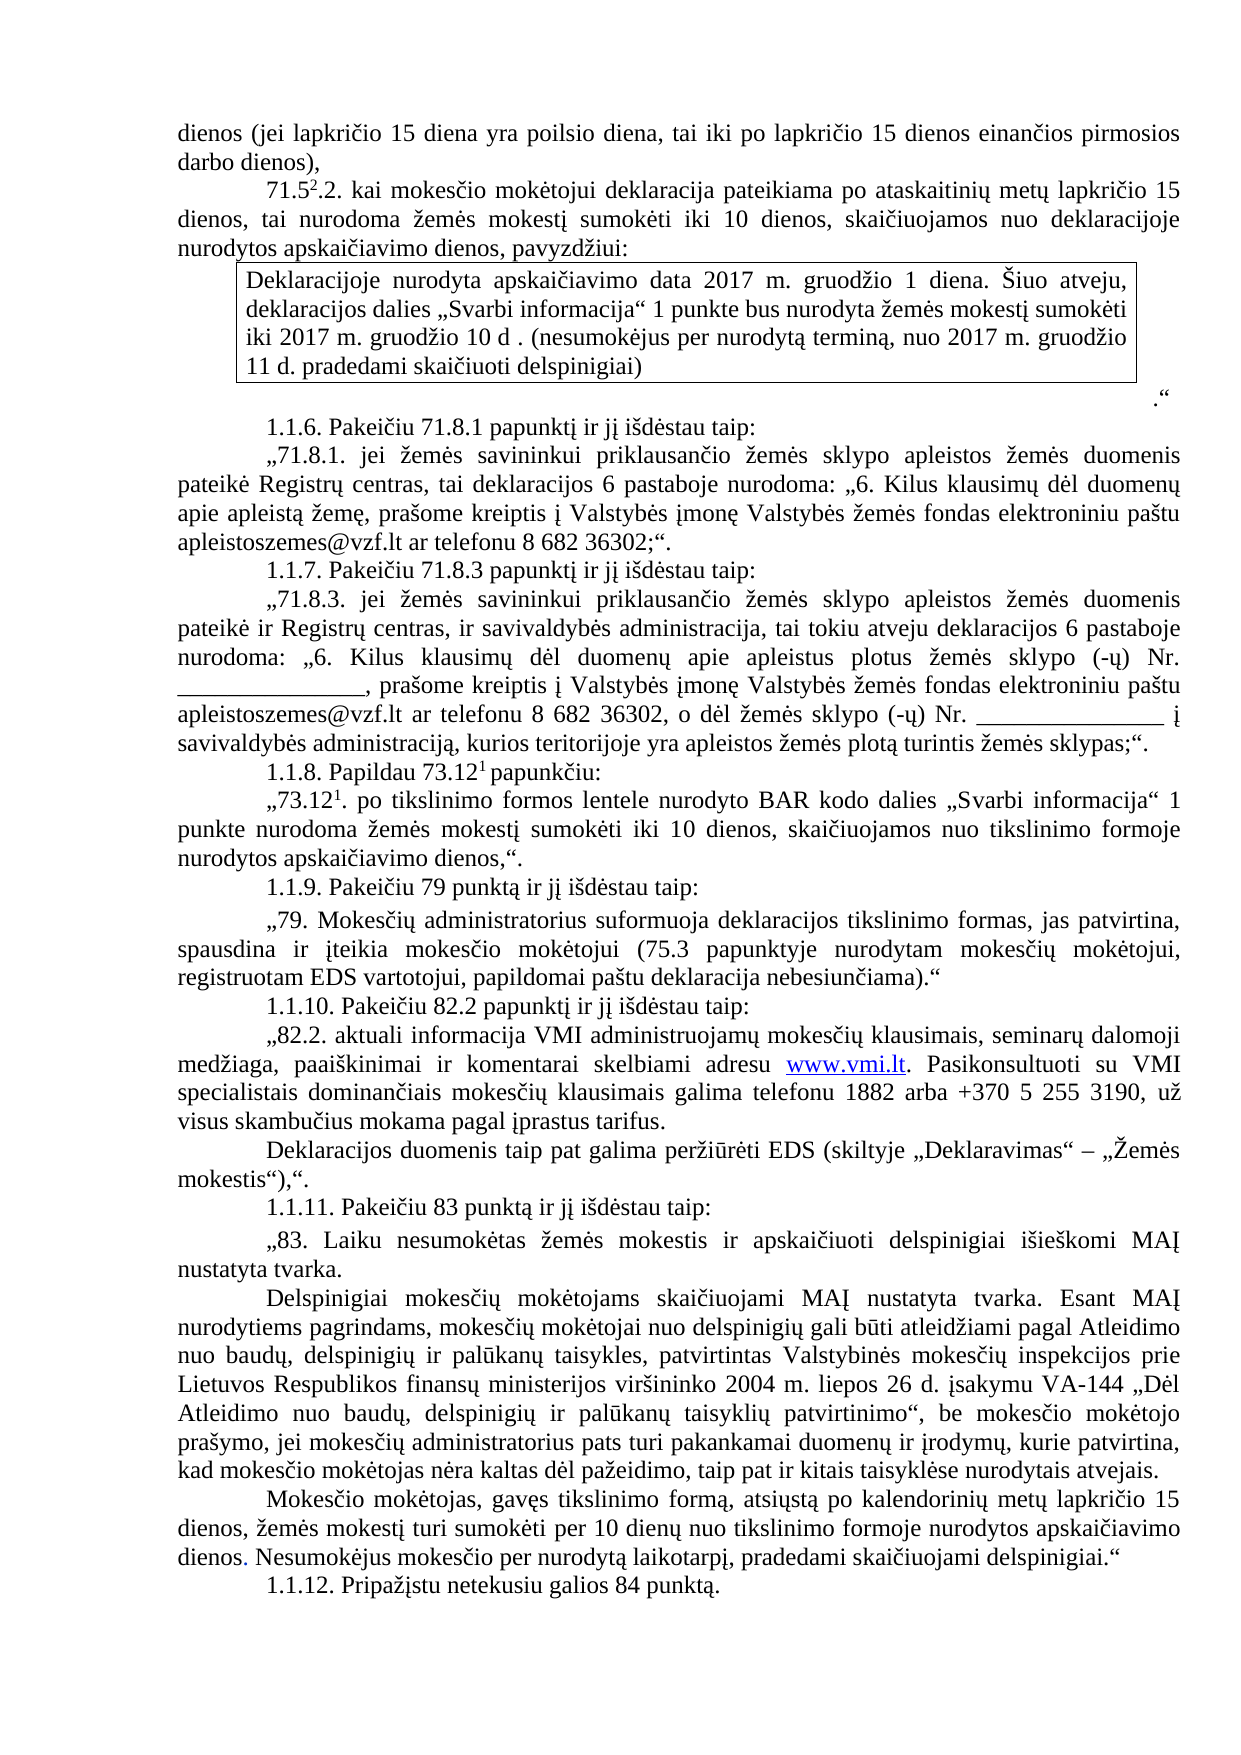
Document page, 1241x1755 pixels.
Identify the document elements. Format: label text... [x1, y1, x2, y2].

text 71.52.2. kai mokesčio mokėtojui deklaracija pateikiama po ataskaitinių metų lapkričio 15 dienos, tai nurodoma žemės mokestį sumokėti iki 10 dienos, skaičiuojamos nuo deklaracijoje nurodytos apskaičiavimo dienos, pavyzdžiui: [177, 176, 1181, 262]
text 1.1.10. Pakeičiu 82.2 papunktį ir jį išdėstau taip: [177, 991, 1181, 1020]
text „71.8.1. jei žemės savininkui priklausančio žemės sklypo apleistos žemės duomenis pateikė Registrų centras, tai deklaracijos 6 pastaboje nurodoma: „6. Kilus klausimų dėl duomenų apie apleistą žemę, prašome kreiptis į Valstybės įmonę Valstybės žemės fondas elektroniniu paštu apleistoszemes@vzf.lt ar telefonu 8 682 36302;“. [177, 441, 1181, 556]
text 1.1.8. Papildau 73.121 papunkčiu: [251, 757, 1181, 786]
text Mokesčio mokėtojas, gavęs tikslinimo formą, atsiųstą po kalendorinių metų lapkričio 15 dienos, žemės mokestį turi sumokėti per 10 dienų nuo tikslinimo formoje nurodytos apskaičiavimo dienos. Nesumokėjus mokesčio per nurodytą laikotarpį, pradedami skaičiuojami delspinigiai.“ [177, 1484, 1181, 1570]
text Deklaracijoje nurodyta apskaičiavimo data 2017 m. gruodžio 1 diena. Šiuo atveju, deklaracijos dalies „Svarbi informacija“ 1 punkte bus nurodyta žemės mokestį sumokėti iki 2017 m. gruodžio 10 d . (nesumokėjus per nurodytą terminą, nuo 2017 m. gruodžio 11 d. pradedami skaičiuoti delspinigiai) [237, 263, 1136, 382]
text Deklaracijos duomenis taip pat galima peržiūrėti EDS (skiltyje „Deklaravimas“ – „Žemės mokestis“),“. [177, 1135, 1181, 1192]
text 1.1.7. Pakeičiu 71.8.3 papunktį ir jį išdėstau taip: [252, 556, 1181, 584]
text „83. Laiku nesumokėtas žemės mokestis ir apskaičiuoti delspinigiai išieškomi MAĮ nustatyta tvarka. [177, 1225, 1181, 1283]
text „79. Mokesčių administratorius suformuoja deklaracijos tikslinimo formas, jas patvirtina, spausdina ir įteikia mokesčio mokėtojui (75.3 papunktyje nurodytam mokesčių mokėtojui, registruotam EDS vartotojui, papildomai paštu deklaracija nebesiunčiama).“ [177, 905, 1181, 991]
text .“ [1093, 383, 1181, 412]
text dienos (jei lapkričio 15 diena yra poilsio diena, tai iki po lapkričio 15 dienos einančios pirmosios darbo dienos), [177, 118, 1181, 176]
text 1.1.12. Pripažįstu netekusiu galios 84 punktą. [177, 1570, 1181, 1599]
text „82.2. aktuali informacija VMI administruojamų mokesčių klausimais, seminarų dalomoji medžiaga, paaiškinimai ir komentarai skelbiami adresu www.vmi.lt. Pasikonsultuoti su VMI specialistais dominančiais mokesčių klausimais galima telefonu 1882 arba +370 5 255 3190, už visus skambučius mokama pagal įprastus tarifus. [177, 1020, 1181, 1135]
text 1.1.6. Pakeičiu 71.8.1 papunktį ir jį išdėstau taip: [252, 412, 1181, 441]
text „73.121. po tikslinimo formos lentele nurodyto BAR kodo dalies „Svarbi informacija“ 1 punkte nurodoma žemės mokestį sumokėti iki 10 dienos, skaičiuojamos nuo tikslinimo formoje nurodytos apskaičiavimo dienos,“. [177, 786, 1181, 872]
text Delspinigiai mokesčių mokėtojams skaičiuojami MAĮ nustatyta tvarka. Esant MAĮ nurodytiems pagrindams, mokesčių mokėtojai nuo delspinigių gali būti atleidžiami pagal Atleidimo nuo baudų, delspinigių ir palūkanų taisykles, patvirtintas Valstybinės mokesčių inspekcijos prie Lietuvos Respublikos finansų ministerijos viršininko 2004 m. liepos 26 d. įsakymu VA-144 „Dėl Atleidimo nuo baudų, delspinigių ir palūkanų taisyklių patvirtinimo“, be mokesčio mokėtojo prašymo, jei mokesčių administratorius pats turi pakankamai duomenų ir įrodymų, kurie patvirtina, kad mokesčio mokėtojas nėra kaltas dėl pažeidimo, taip pat ir kitais taisyklėse nurodytais atvejais. [177, 1283, 1181, 1484]
text „71.8.3. jei žemės savininkui priklausančio žemės sklypo apleistos žemės duomenis pateikė ir Registrų centras, ir savivaldybės administracija, tai tokiu atveju deklaracijos 6 pastaboje nurodoma: „6. Kilus klausimų dėl duomenų apie apleistus plotus žemės sklypo (-ų) Nr. _______________, prašome kreiptis į Valstybės įmonę Valstybės žemės fondas elektroniniu paštu apleistoszemes@vzf.lt ar telefonu 8 682 36302, o dėl žemės sklypo (-ų) Nr. _______________ į savivaldybės administraciją, kurios teritorijoje yra apleistos žemės plotą turintis žemės sklypas;“. [177, 584, 1181, 757]
text 1.1.11. Pakeičiu 83 punktą ir jį išdėstau taip: [177, 1192, 1181, 1221]
text 1.1.9. Pakeičiu 79 punktą ir jį išdėstau taip: [177, 872, 1181, 901]
